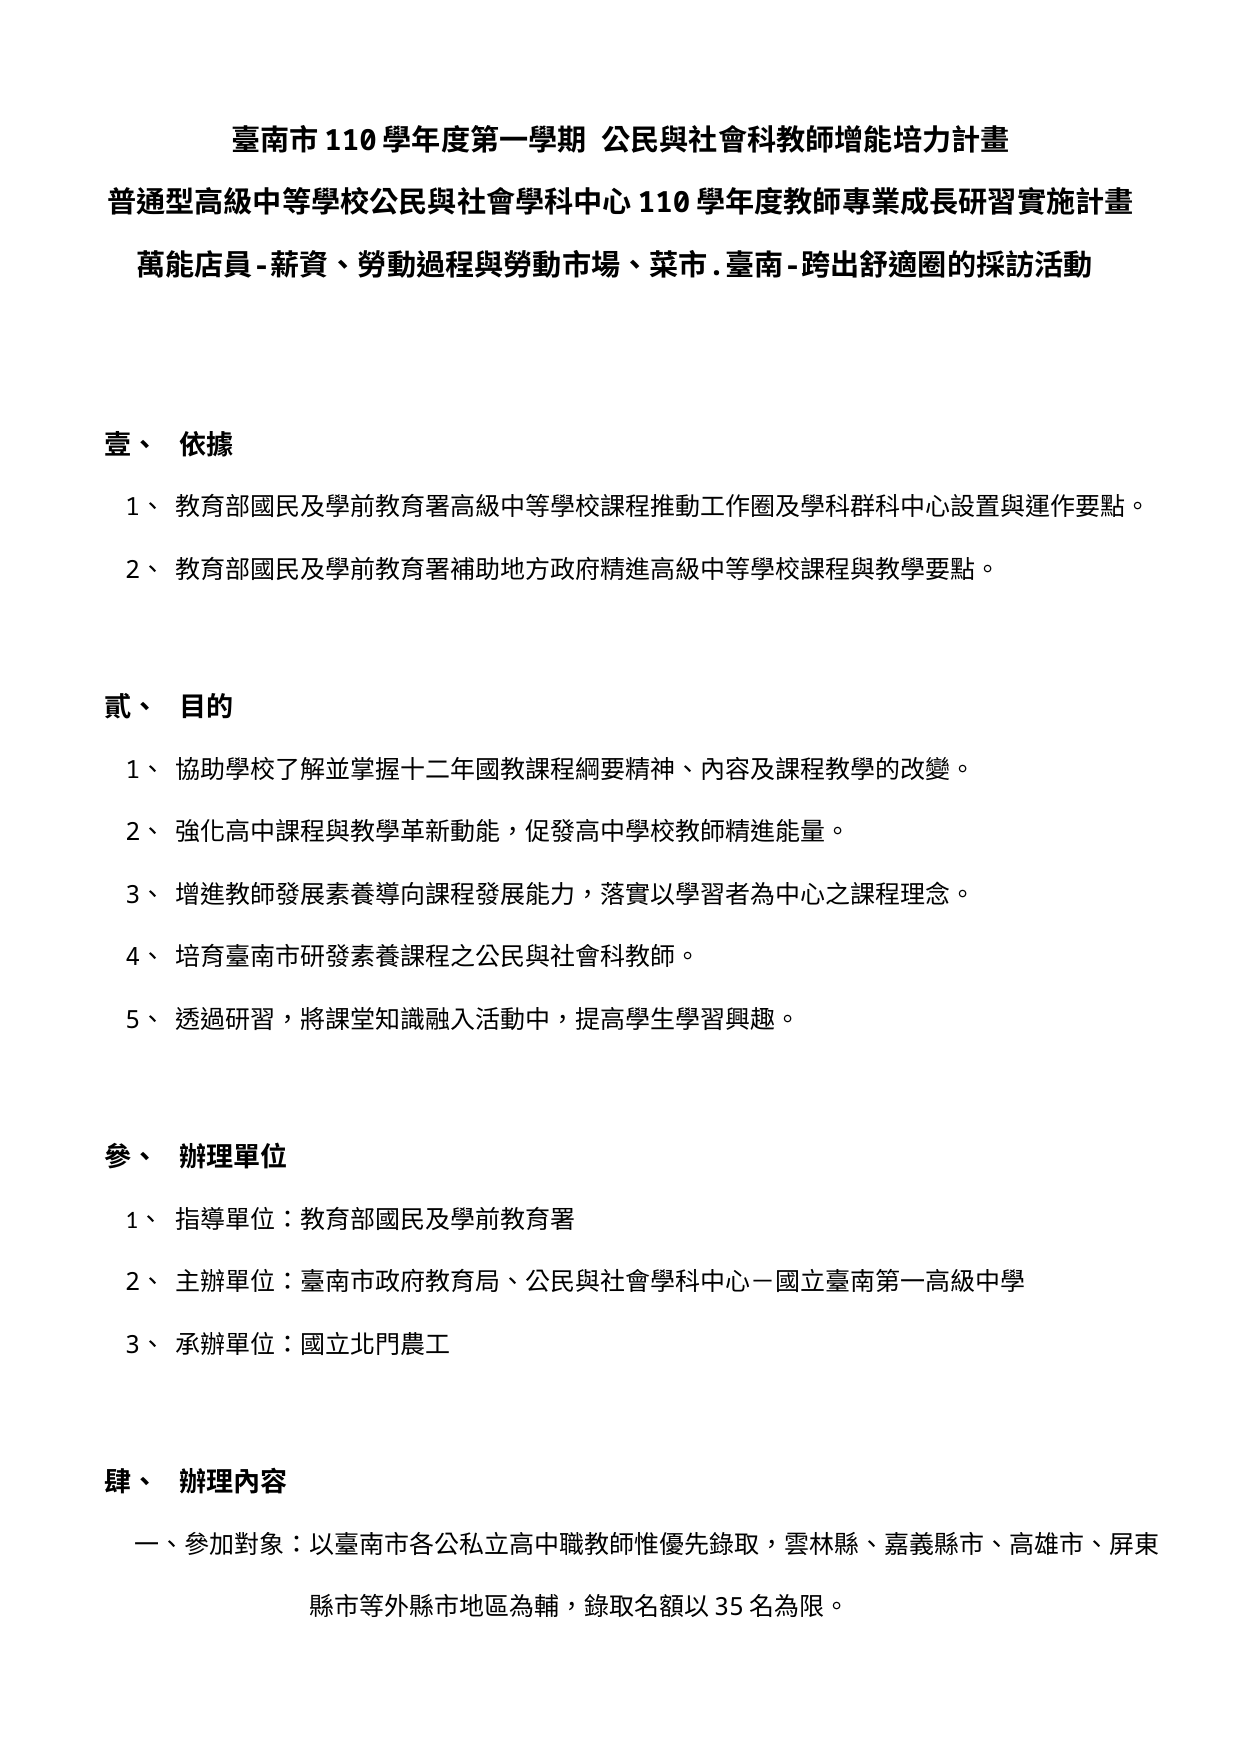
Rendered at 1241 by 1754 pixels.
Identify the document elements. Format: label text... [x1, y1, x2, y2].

list 透過研習，將課堂知識融入活動中，提高學生學習興趣。 [125, 976, 1165, 1038]
list 主辦單位：臺南市政府教育局、公民與社會學科中心－國立臺南第一高級中學 [125, 1238, 1165, 1301]
text 萬能店員-薪資、勞動過程與勞動市場、菜市.臺南-跨出舒適圈的採訪活動 [75, 221, 1154, 283]
text 普通型高級中等學校公民與社會學科中心110學年度教師專業成長研習實施計畫 [75, 158, 1165, 221]
list 辦理內容 [104, 1438, 1165, 1501]
list 增進教師發展素養導向課程發展能力，落實以學習者為中心之課程理念。 [125, 851, 1165, 913]
list 目的 [104, 663, 1165, 726]
list 培育臺南市研發素養課程之公民與社會科教師。 [125, 913, 1165, 976]
list 依據 [104, 401, 1165, 463]
text 臺南市110學年度第一學期 公民與社會科教師增能培力計畫 [75, 96, 1165, 158]
list 辦理單位 [104, 1113, 1165, 1176]
text 一、參加對象：以臺南市各公私立高中職教師惟優先錄取，雲林縣、嘉義縣市、高雄市、屏東縣市等外縣市地區為輔，錄取名額以35名為限。 [134, 1501, 1165, 1626]
list 指導單位：教育部國民及學前教育署 [125, 1176, 1165, 1238]
list 教育部國民及學前教育署補助地方政府精進高級中等學校課程與教學要點。 [125, 526, 1165, 588]
list 協助學校了解並掌握十二年國教課程綱要精神、內容及課程教學的改變。 [125, 726, 1165, 788]
list 強化高中課程與教學革新動能，促發高中學校教師精進能量。 [125, 788, 1165, 851]
list 承辦單位：國立北門農工 [125, 1301, 1165, 1363]
list 教育部國民及學前教育署高級中等學校課程推動工作圈及學科群科中心設置與運作要點。 [125, 463, 1165, 526]
